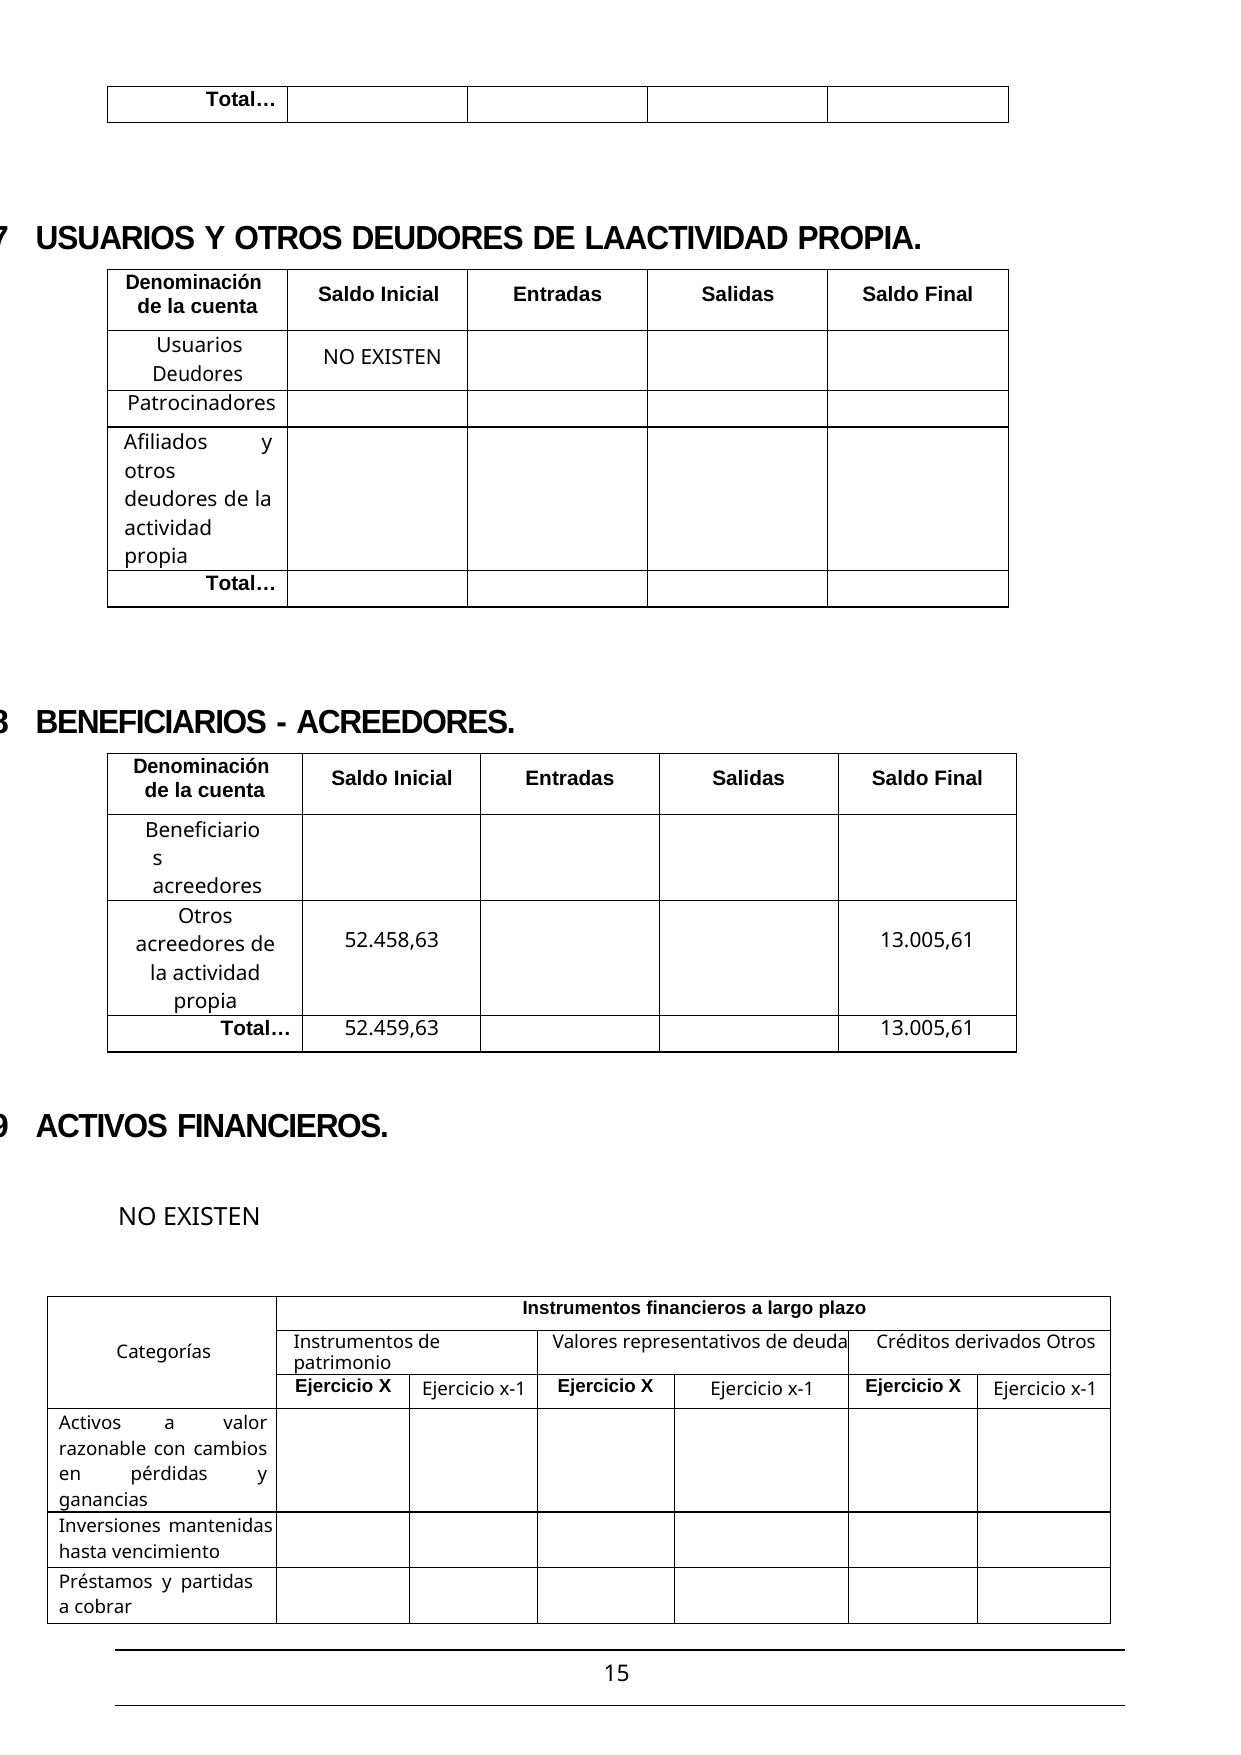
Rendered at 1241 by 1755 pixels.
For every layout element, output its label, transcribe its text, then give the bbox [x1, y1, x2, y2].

table_cell [675, 1409, 848, 1511]
table_cell [468, 428, 647, 570]
table_cell [410, 1513, 537, 1567]
table_cell [468, 571, 647, 606]
table_cell [288, 571, 467, 606]
table_cell NO EXISTEN [288, 331, 467, 390]
table_header Saldo Inicial [303, 754, 480, 814]
table_cell [538, 1568, 674, 1622]
table_cell Ejercicio X [277, 1375, 409, 1408]
table_header Denominación de la cuenta [108, 270, 287, 329]
table_cell Préstamos y partidas a cobrar [48, 1568, 276, 1622]
table_cell [303, 815, 480, 900]
table_cell [978, 1513, 1110, 1567]
table_cell Usuarios Deudores [108, 331, 287, 390]
table_header Categorías [48, 1297, 276, 1408]
table_cell [648, 331, 827, 390]
table_cell [468, 391, 647, 426]
table_cell [538, 1409, 674, 1511]
table_header [648, 87, 827, 122]
table_header Saldo Final [828, 270, 1008, 329]
table_cell [675, 1568, 848, 1622]
table_header [288, 87, 467, 122]
table_cell Afiliados y otros deudores de la actividad propia [108, 428, 287, 570]
table_header Salidas [648, 270, 827, 329]
table_cell Ejercicio x-1 [675, 1375, 848, 1408]
table_cell [648, 428, 827, 570]
table_cell Patrocinadores [108, 391, 287, 426]
table_cell [538, 1513, 674, 1567]
table_cell Total… [108, 1016, 302, 1051]
table_header [468, 87, 647, 122]
table_cell [849, 1568, 977, 1622]
table_header Instrumentos financieros a largo plazo [277, 1297, 1110, 1330]
table_cell Inversiones mantenidas hasta vencimiento [48, 1513, 276, 1567]
table_cell 52.459,63 [303, 1016, 480, 1051]
table_cell [277, 1568, 409, 1622]
list BENEFICIARIOS - ACREEDORES. [0, 702, 1163, 741]
table_header Saldo Inicial [288, 270, 467, 329]
table_header Saldo Final [839, 754, 1016, 814]
table_cell [288, 391, 467, 426]
list USUARIOS Y OTROS DEUDORES DE LAACTIVIDAD PROPIA. [0, 218, 1163, 257]
table_cell [481, 1016, 659, 1051]
table_cell [481, 901, 659, 1015]
table_cell [675, 1513, 848, 1567]
table_cell [277, 1409, 409, 1511]
table_cell [828, 571, 1008, 606]
table_cell [288, 428, 467, 570]
text NO EXISTEN [118, 1198, 1163, 1233]
table_cell Ejercicio x-1 [410, 1375, 537, 1408]
table_cell Ejercicio X [538, 1375, 674, 1408]
table_cell Instrumentos de patrimonio [277, 1331, 537, 1374]
table_cell Activos a valor razonable con cambios en pérdidas y ganancias [48, 1409, 276, 1511]
table_cell [849, 1513, 977, 1567]
table_cell [277, 1513, 409, 1567]
table_cell Total… [108, 571, 287, 606]
table_cell [839, 815, 1016, 900]
table_header Salidas [660, 754, 838, 814]
table_cell [978, 1568, 1110, 1622]
table_header Entradas [481, 754, 659, 814]
table_cell [660, 1016, 838, 1051]
table_cell [828, 391, 1008, 426]
table_cell [828, 331, 1008, 390]
table_cell [660, 815, 838, 900]
table_cell [828, 428, 1008, 570]
table_cell [468, 331, 647, 390]
table_cell [648, 571, 827, 606]
table_cell [481, 815, 659, 900]
table_header Total… [108, 87, 287, 122]
table_cell Ejercicio X [849, 1375, 977, 1408]
table_cell 52.458,63 [303, 901, 480, 1015]
list ACTIVOS FINANCIEROS. [0, 1106, 1163, 1144]
table_header [828, 87, 1008, 122]
table_header Denominación de la cuenta [108, 754, 302, 814]
table_cell Otros acreedores de la actividad propia [108, 901, 302, 1015]
table_cell [410, 1568, 537, 1622]
table_cell [648, 391, 827, 426]
table_cell 13.005,61 [839, 901, 1016, 1015]
table_cell 13.005,61 [839, 1016, 1016, 1051]
table_cell Beneficiarios acreedores [108, 815, 302, 900]
table_cell [978, 1409, 1110, 1511]
table_cell [849, 1409, 977, 1511]
table_cell Valores representativos de deuda [538, 1331, 848, 1374]
table_cell Ejercicio x-1 [978, 1375, 1110, 1408]
table_cell [660, 901, 838, 1015]
table_header Entradas [468, 270, 647, 329]
table_cell Créditos derivados Otros [849, 1331, 1110, 1374]
table_cell [410, 1409, 537, 1511]
